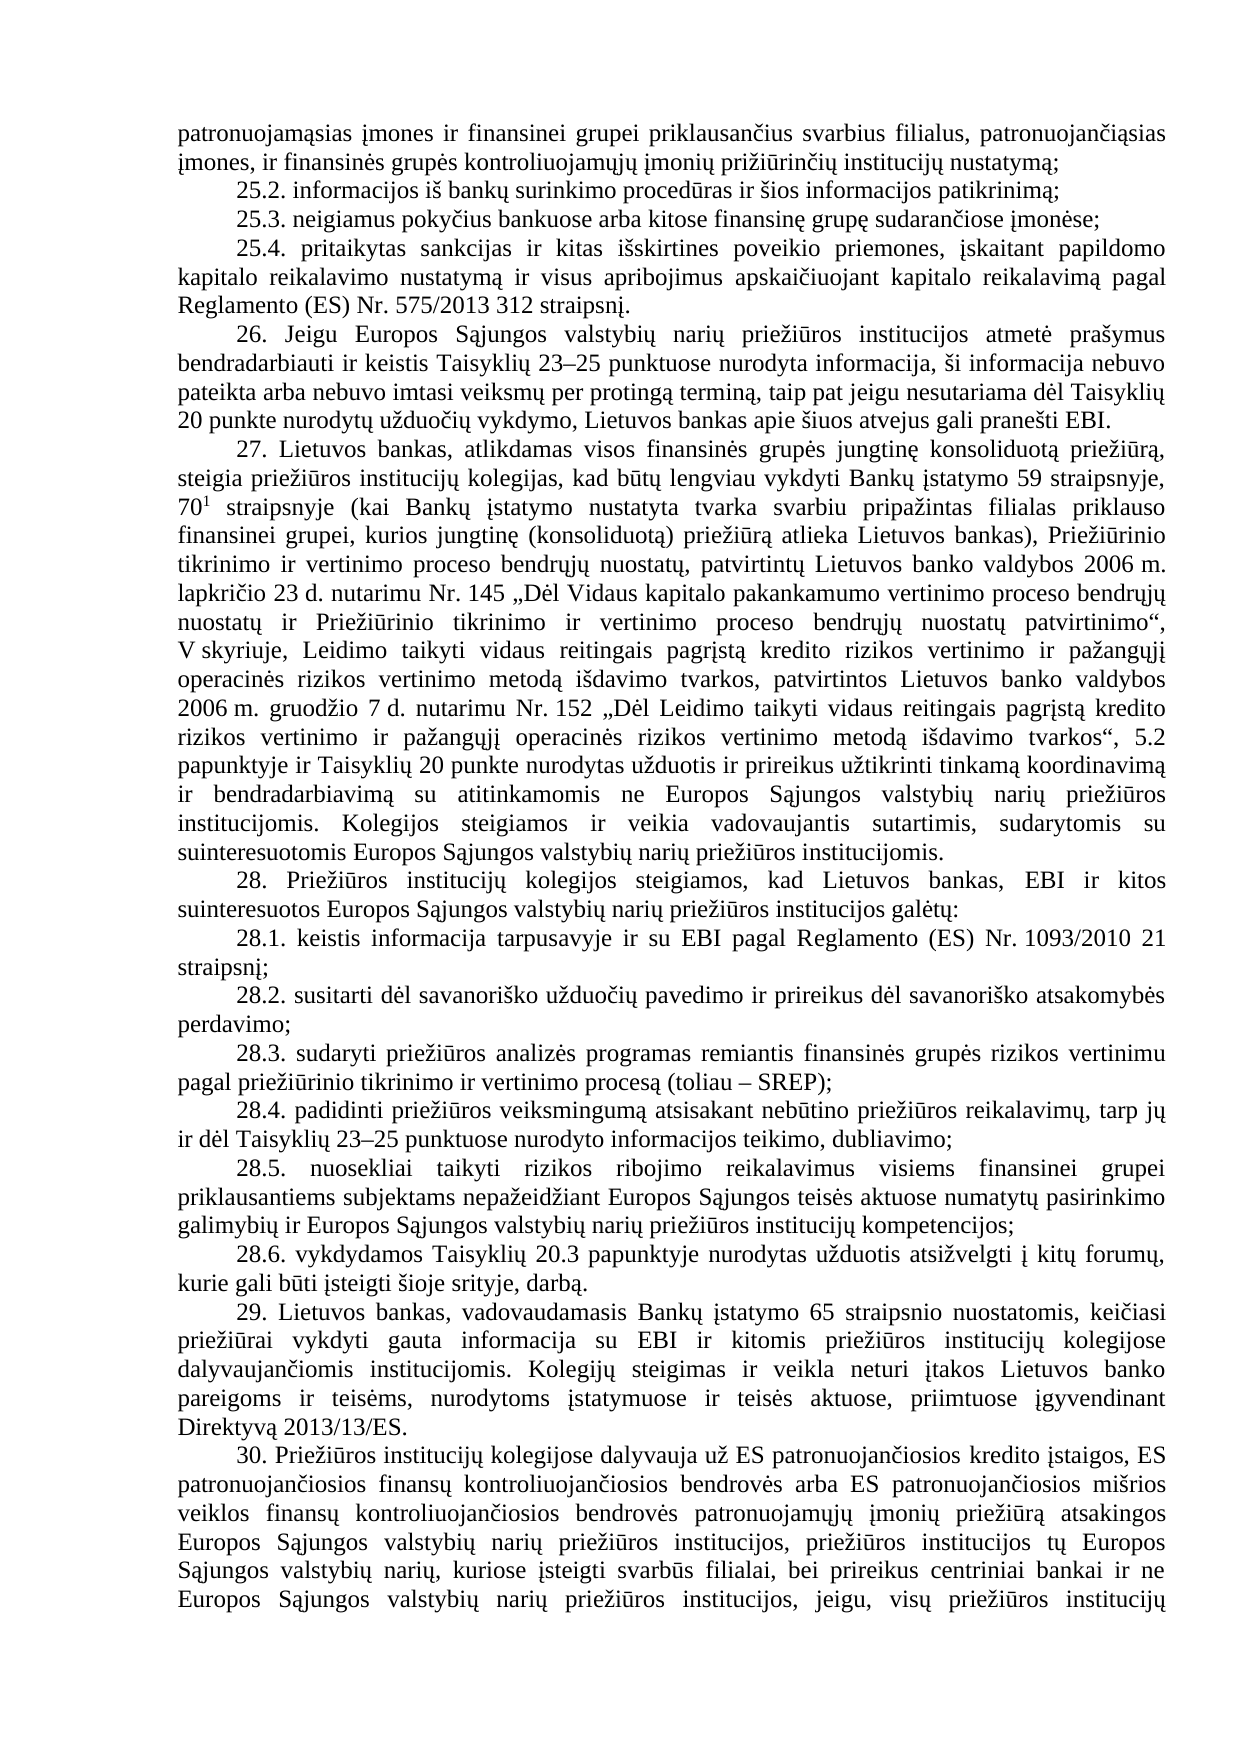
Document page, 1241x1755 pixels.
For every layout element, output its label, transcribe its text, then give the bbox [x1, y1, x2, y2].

text 30. Priežiūros institucijų kolegijose dalyvauja už ES patronuojančiosios kredito įstaigos, ES patronuojančiosios finansų kontroliuojančiosios bendrovės arba ES patronuojančiosios mišrios veiklos finansų kontroliuojančiosios bendrovės patronuojamųjų įmonių priežiūrą atsakingos Europos Sąjungos valstybių narių priežiūros institucijos, priežiūros institucijos tų Europos Sąjungos valstybių narių, kuriose įsteigti svarbūs filialai, bei prireikus centriniai bankai ir ne Europos Sąjungos valstybių narių priežiūros institucijos, jeigu, visų priežiūros institucijų [177, 1441, 1166, 1613]
text 28.3. sudaryti priežiūros analizės programas remiantis finansinės grupės rizikos vertinimu pagal priežiūrinio tikrinimo ir vertinimo procesą (toliau – SREP); [177, 1038, 1166, 1096]
text 29. Lietuvos bankas, vadovaudamasis Bankų įstatymo 65 straipsnio nuostatomis, keičiasi priežiūrai vykdyti gauta informacija su EBI ir kitomis priežiūros institucijų kolegijose dalyvaujančiomis institucijomis. Kolegijų steigimas ir veikla neturi įtakos Lietuvos banko pareigoms ir teisėms, nurodytoms įstatymuose ir teisės aktuose, priimtuose įgyvendinant Direktyvą 2013/13/ES. [177, 1297, 1166, 1441]
text 25.3. neigiamus pokyčius bankuose arba kitose finansinę grupę sudarančiose įmonėse; [177, 204, 1166, 233]
text 28.2. susitarti dėl savanoriško užduočių pavedimo ir prireikus dėl savanoriško atsakomybės perdavimo; [177, 981, 1166, 1038]
text 28.6. vykdydamos Taisyklių 20.3 papunktyje nurodytas užduotis atsižvelgti į kitų forumų, kurie gali būti įsteigti šioje srityje, darbą. [177, 1239, 1166, 1297]
text 26. Jeigu Europos Sąjungos valstybių narių priežiūros institucijos atmetė prašymus bendradarbiauti ir keistis Taisyklių 23–25 punktuose nurodyta informacija, ši informacija nebuvo pateikta arba nebuvo imtasi veiksmų per protingą terminą, taip pat jeigu nesutariama dėl Taisyklių 20 punkte nurodytų užduočių vykdymo, Lietuvos bankas apie šiuos atvejus gali pranešti EBI. [177, 319, 1166, 434]
text patronuojamąsias įmones ir finansinei grupei priklausančius svarbius filialus, patronuojančiąsias įmones, ir finansinės grupės kontroliuojamųjų įmonių prižiūrinčių institucijų nustatymą; [177, 118, 1166, 176]
text 28.4. padidinti priežiūros veiksmingumą atsisakant nebūtino priežiūros reikalavimų, tarp jų ir dėl Taisyklių 23–25 punktuose nurodyto informacijos teikimo, dubliavimo; [177, 1096, 1166, 1153]
text 25.2. informacijos iš bankų surinkimo procedūras ir šios informacijos patikrinimą; [177, 176, 1166, 204]
text 25.4. pritaikytas sankcijas ir kitas išskirtines poveikio priemones, įskaitant papildomo kapitalo reikalavimo nustatymą ir visus apribojimus apskaičiuojant kapitalo reikalavimą pagal Reglamento (ES) Nr. 575/2013 312 straipsnį. [177, 233, 1166, 319]
text 27. Lietuvos bankas, atlikdamas visos finansinės grupės jungtinę konsoliduotą priežiūrą, steigia priežiūros institucijų kolegijas, kad būtų lengviau vykdyti Bankų įstatymo 59 straipsnyje, 701 straipsnyje (kai Bankų įstatymo nustatyta tvarka svarbiu pripažintas filialas priklauso finansinei grupei, kurios jungtinę (konsoliduotą) priežiūrą atlieka Lietuvos bankas), Priežiūrinio tikrinimo ir vertinimo proceso bendrųjų nuostatų, patvirtintų Lietuvos banko valdybos 2006 m. lapkričio 23 d. nutarimu Nr. 145 „Dėl Vidaus kapitalo pakankamumo vertinimo proceso bendrųjų nuostatų ir Priežiūrinio tikrinimo ir vertinimo proceso bendrųjų nuostatų patvirtinimo“, V skyriuje, Leidimo taikyti vidaus reitingais pagrįstą kredito rizikos vertinimo ir pažangųjį operacinės rizikos vertinimo metodą išdavimo tvarkos, patvirtintos Lietuvos banko valdybos 2006 m. gruodžio 7 d. nutarimu Nr. 152 „Dėl Leidimo taikyti vidaus reitingais pagrįstą kredito rizikos vertinimo ir pažangųjį operacinės rizikos vertinimo metodą išdavimo tvarkos“, 5.2 papunktyje ir Taisyklių 20 punkte nurodytas užduotis ir prireikus užtikrinti tinkamą koordinavimą ir bendradarbiavimą su atitinkamomis ne Europos Sąjungos valstybių narių priežiūros institucijomis. Kolegijos steigiamos ir veikia vadovaujantis sutartimis, sudarytomis su suinteresuotomis Europos Sąjungos valstybių narių priežiūros institucijomis. [177, 434, 1166, 866]
text 28. Priežiūros institucijų kolegijos steigiamos, kad Lietuvos bankas, EBI ir kitos suinteresuotos Europos Sąjungos valstybių narių priežiūros institucijos galėtų: [177, 866, 1166, 923]
text 28.5. nuosekliai taikyti rizikos ribojimo reikalavimus visiems finansinei grupei priklausantiems subjektams nepažeidžiant Europos Sąjungos teisės aktuose numatytų pasirinkimo galimybių ir Europos Sąjungos valstybių narių priežiūros institucijų kompetencijos; [177, 1153, 1166, 1239]
text 28.1. keistis informacija tarpusavyje ir su EBI pagal Reglamento (ES) Nr. 1093/2010 21 straipsnį; [177, 923, 1166, 981]
